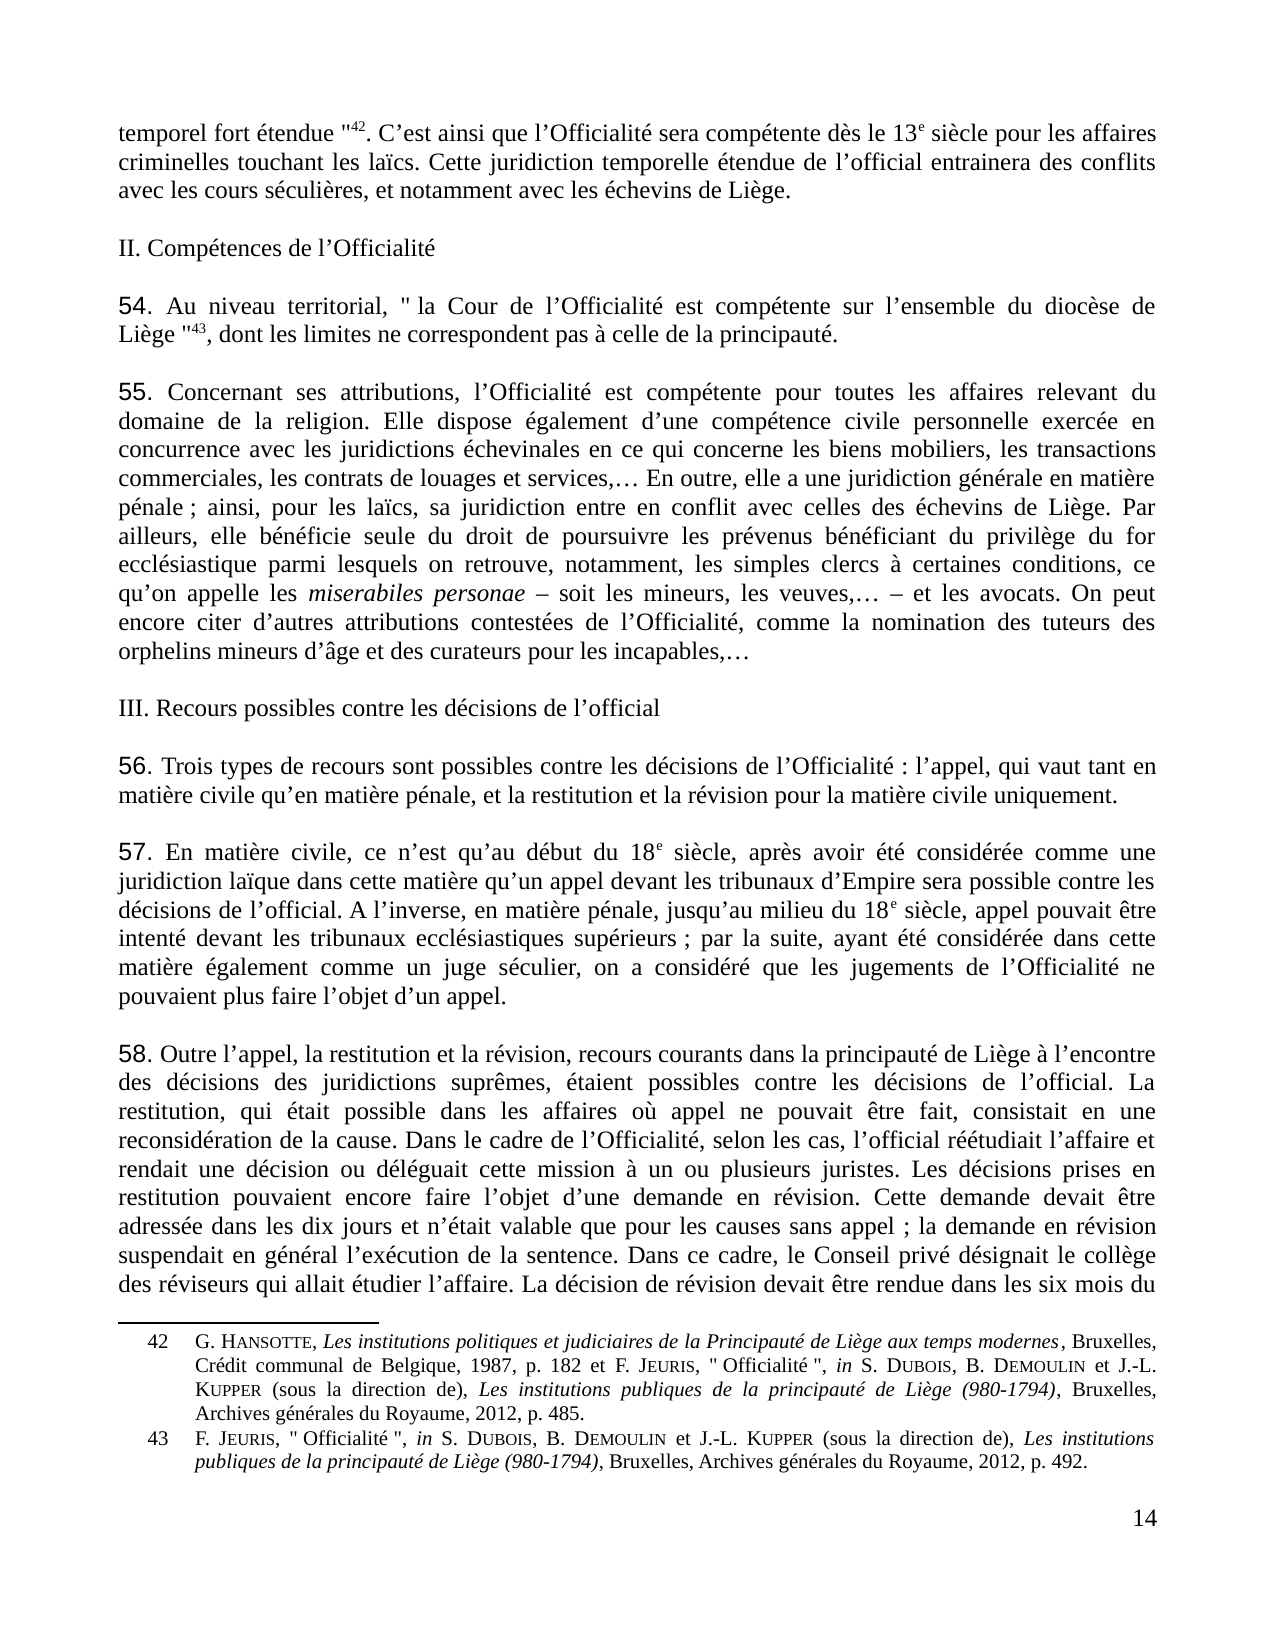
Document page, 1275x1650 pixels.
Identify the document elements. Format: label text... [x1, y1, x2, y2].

text G. Hansotte, Les institutions politiques et judiciaires de la Principauté de Liège aux temps modernes, Bruxelles, Crédit communal de Belgique, 1987, p. 182 et F. Jeuris, " Officialité ", in S. Dubois, B. Demoulin et J.-L. Kupper (sous la direction de), Les institutions publiques de la principauté de Liège (980-1794), Bruxelles, Archives générales du Royaume, 2012, p. 485. [147, 1330, 1157, 1425]
text 56. Trois types de recours sont possibles contre les décisions de l’Officialité : l’appel, qui vaut tant en matière civile qu’en matière pénale, et la restitution et la révision pour la matière civile uniquement. [118, 751, 1157, 808]
text II. Compétences de l’Officialité [118, 233, 1157, 262]
text 57. En matière civile, ce n’est qu’au début du 18e siècle, après avoir été considérée comme une juridiction laïque dans cette matière qu’un appel devant les tribunaux d’Empire sera possible contre les décisions de l’official. A l’inverse, en matière pénale, jusqu’au milieu du 18e siècle, appel pouvait être intenté devant les tribunaux ecclésiastiques supérieurs ; par la suite, ayant été considérée dans cette matière également comme un juge séculier, on a considéré que les jugements de l’Officialité ne pouvaient plus faire l’objet d’un appel. [118, 837, 1157, 1010]
text 55. Concernant ses attributions, l’Officialité est compétente pour toutes les affaires relevant du domaine de la religion. Elle dispose également d’une compétence civile personnelle exercée en concurrence avec les juridictions échevinales en ce qui concerne les biens mobiliers, les transactions commerciales, les contrats de louages et services,… En outre, elle a une juridiction générale en matière pénale ; ainsi, pour les laïcs, sa juridiction entre en conflit avec celles des échevins de Liège. Par ailleurs, elle bénéficie seule du droit de poursuivre les prévenus bénéficiant du privilège du for ecclésiastique parmi lesquels on retrouve, notamment, les simples clercs à certaines conditions, ce qu’on appelle les miserabiles personae – soit les mineurs, les veuves,… – et les avocats. On peut encore citer d’autres attributions contestées de l’Officialité, comme la nomination des tuteurs des orphelins mineurs d’âge et des curateurs pour les incapables,… [118, 377, 1157, 664]
text 58. Outre l’appel, la restitution et la révision, recours courants dans la principauté de Liège à l’encontre des décisions des juridictions suprêmes, étaient possibles contre les décisions de l’official. La restitution, qui était possible dans les affaires où appel ne pouvait être fait, consistait en une reconsidération de la cause. Dans le cadre de l’Officialité, selon les cas, l’official réétudiait l’affaire et rendait une décision ou déléguait cette mission à un ou plusieurs juristes. Les décisions prises en restitution pouvaient encore faire l’objet d’une demande en révision. Cette demande devait être adressée dans les dix jours et n’était valable que pour les causes sans appel ; la demande en révision suspendait en général l’exécution de la sentence. Dans ce cadre, le Conseil privé désignait le collège des réviseurs qui allait étudier l’affaire. La décision de révision devait être rendue dans les six mois du [118, 1038, 1157, 1297]
text III. Recours possibles contre les décisions de l’official [118, 693, 1157, 722]
text F. Jeuris, " Officialité ", in S. Dubois, B. Demoulin et J.-L. Kupper (sous la direction de), Les institutions publiques de la principauté de Liège (980-1794), Bruxelles, Archives générales du Royaume, 2012, p. 492. [147, 1426, 1157, 1474]
text temporel fort étendue ". C’est ainsi que l’Officialité sera compétente dès le 13e siècle pour les affaires criminelles touchant les laïcs. Cette juridiction temporelle étendue de l’official entrainera des conflits avec les cours séculières, et notamment avec les échevins de Liège. [118, 118, 1157, 204]
text 54. Au niveau territorial, " la Cour de l’Officialité est compétente sur l’ensemble du diocèse de Liège ", dont les limites ne correspondent pas à celle de la principauté. [118, 291, 1157, 348]
